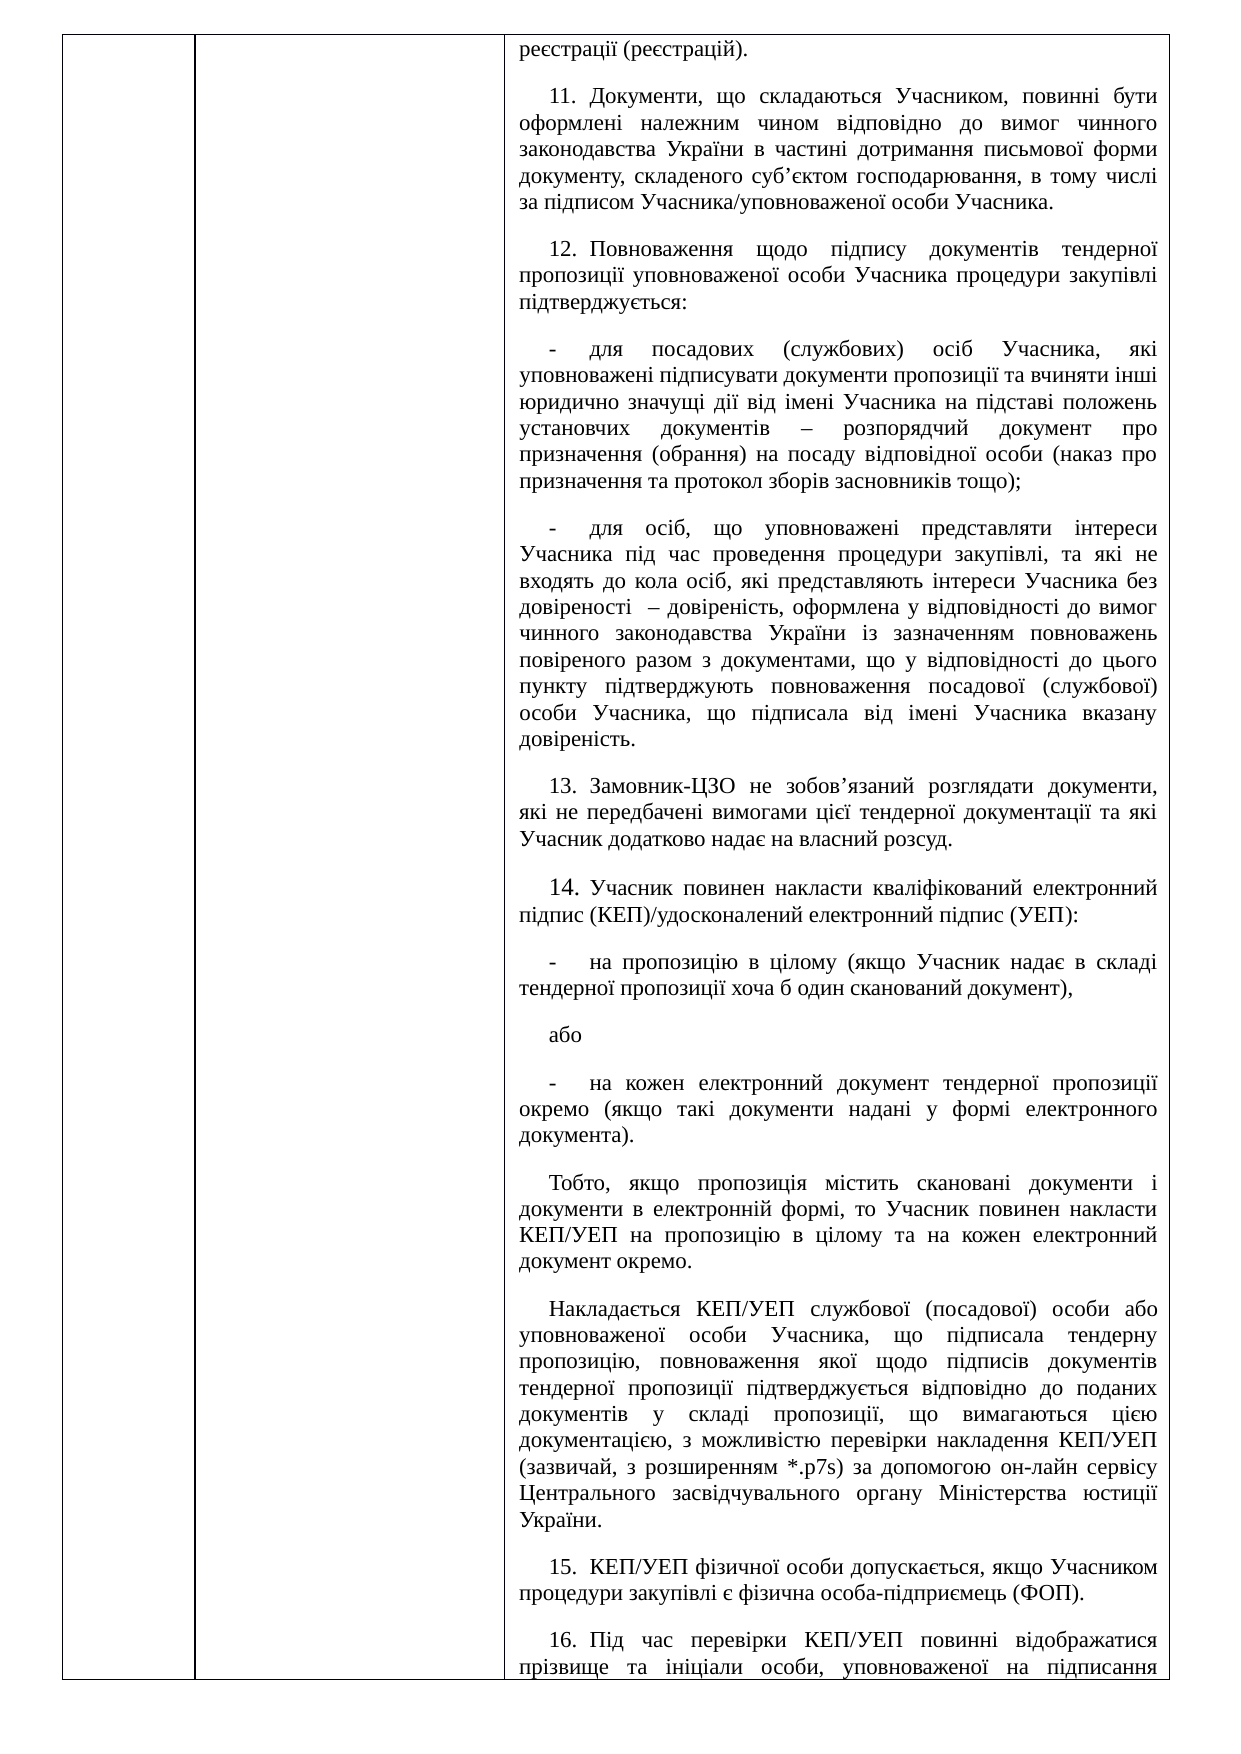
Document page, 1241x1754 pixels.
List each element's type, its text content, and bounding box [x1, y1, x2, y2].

table_cell Учасник повинен підготувати свою тендерну пропозицію та подати її відповідно до вимог цієї тендерної документації. Документи, що вимагаються цією тендерною документацією, Учасник повинен розмістити (завантажити) в електронній системі закупівель до кінцевого строку подання тендерних пропозицій шляхом завантаження сканованих документів (формат PDF (PortableDocumentFormat)) або електронних документів, зміст та вигляд яких повинен відповідати оригіналам відповідних документів, згідно з якими виготовляються скановані копії. Замовником-ЦЗО допускається виконання сканованих документів з належно засвідчених Учасником/органом (організацією), що їх видав, копій документів. Документи, що розміщуються Учасником в електронній системі закупівель, повинні бути належного рівня зображення та доступні до перегляду. Якщо завантажені документи в електронній системі сформовані не у відповідності до вимог цієї документації, або мають неякісне, неповне, не чітке зображення, мають частково сканований документ та інше, замовник-ЦЗО може прийняти рішення про відхилення пропозиції такого Учасника. Тендерна пропозиція, яку Учасник процедури закупівлі подає відповідно до вимог цієї документації, повинна складатись з: документів, які підтверджують відповідність Учасника кваліфікаційним критеріям відповідно до вимог Додатку 1 до цієї тендерної документації; документів, інформації, що підтверджують правомочність Учасника відповідно до цієї тендерної документації, Додатку 1 до тендерної документації; інформації, матеріалів та документів, що підтверджують необхідні технічні, якісні та кількісні характеристики предмета закупівлі відповідно до вимог Додатку 2 до цієї тендерної документації; заповненої форми тендерної пропозиції відповідно до вимог Додатку 4 до цієї тендерної документації; документів відповідно до вимог Додатку 5 до цієї документації; інших документів, передбачених відповідними розділами та додатками цієї тендерної документації. У разі, якщо тендерна пропозиція подається об'єднанням Учасників, до неї обов'язково включається документ про створення такого об'єднання. Не вимагається від об'єднання Учасників конкретної організаційно-правової форми для подання тендерної пропозиції. Якщо документи, які вимагаються замовником-ЦЗО відповідно до вимог цієї документації у складі тендерної пропозиції, не передбачені чинним законодавством України або законодавством країни-нерезидента для Учасника або переможця, то вони не подаються останніми, але замість них подається лист-роз’яснення/листи-роз’яснення в довільній формі за підписом уповноваженої особи Учасника/переможця, завірений печаткою (у випадку використання печатки Учасником в своїй господарській діяльності та при оформленні документів), в якому/яких зазначає підстави ненадання відповідних документів у складі тендерної пропозиції, з посиланням на відповідні норми законодавства країни реєстрації Учасника. Відсутність належних пояснень щодо документів, що не передбачені законодавством України для Учасників – резидентів України або законодавством іншої країни, в якій зареєстрований Учасник – нерезидент, у складі тендерної пропозиції, є підставою для її відхилення замовником-ЦЗО. Якщо будь-яка інформація, що вимагається цією тендерною документацією, являється публічною інформацією, що оприлюднена у формі відкритих даних згідно із Законом України «Про доступ до публічної інформації» від 13.01.2011 № 2939-VI та/або міститься у відкритих єдиних державних реєстрах, доступ до яких є вільним або публічною інформацією, що є доступною в електронній системі закупівель та має безоплатний доступ до неї, може не надаватися Учасником. Замість чого Учасник надає замовнику довідку у довільній формі або інформацію стосовно відповідної адреси/адрес в мережі Інтернет, за якою/якими можливо безоплатно отримати таку інформацію, та інформацією про відповідні пошукові ключі, коди доступу, паролі тощо (набори текстових та/або цифрових символів) для забезпечення миттєвого пошуку такої інформації (у разі необхідності). Однак, персональні дані фізичної особи, яка ідентифікована або може бути конкретно ідентифікована відповідно до положень Закону не можуть бути оброблені, поширені без згоди фізичної особи. До персональних даних фізичної особи відносяться зокрема, паспортні дані, ідентифікаційний код, свідоцтво платника податків, посвідчення, диплом про закінчення учбових закладів, допуски, звіти про ЄСВ, трудові книжки (її відомості), трудові контракти, відомості про сімейний стан та стан здоров'я, місцепроживання, банківські реквізити, розрахункові рахунки, електронні ідентифікаційні дані: номери телефонів, електронні адреси або інша інформація, передбачена законодавством України. У разі не надання фізичною особою, персональні дані якої містяться у складі тендерної пропозиції Учасника, згоди на обробку таких персональних даних відповідно до положень Закону, спричинить відхилення тендерної пропозиції Учасника відповідно до абзацу першого частини третьої статті 22 Закону. Тендерна пропозиція Учасника подається в електронному вигляді через електронну систему закупівель шляхом заповнення електронних форм з окремими полями, де зазначається інформація про ціну, інші критерії оцінки (у разі їх встановлення замовником-ЦЗО) та шляхом завантаження необхідних документів, що вимагаються замовником-ЦЗО у тендерній документації. Всім завантаженим файлам повинна бути присвоєна назва, яка відповідає змісту завантаженого документу. Документ, що розміщений на декількох сторінках, повинен бути завантажений одним файлом. Тендерна пропозиція Учасника повинна містити реєстраційний (реєстраційні) номер (номери) та дату (дати) реєстрації (реєстрацій). Документи, що складаються Учасником, повинні бути оформлені належним чином відповідно до вимог чинного законодавства України в частині дотримання письмової форми документу, складеного суб’єктом господарювання, в тому числі за підписом Учасника/уповноваженої особи Учасника. Повноваження щодо підпису документів тендерної пропозиції уповноваженої особи Учасника процедури закупівлі підтверджується: для посадових (службових) осіб Учасника, які уповноважені підписувати документи пропозиції та вчиняти інші юридично значущі дії від імені Учасника на підставі положень установчих документів – розпорядчий документ про призначення (обрання) на посаду відповідної особи (наказ про призначення та протокол зборів засновників тощо); для осіб, що уповноважені представляти інтереси Учасника під час проведення процедури закупівлі, та які не входять до кола осіб, які представляють інтереси Учасника без довіреності – довіреність, оформлена у відповідності до вимог чинного законодавства України із зазначенням повноважень повіреного разом з документами, що у відповідності до цього пункту підтверджують повноваження посадової (службової) особи Учасника, що підписала від імені Учасника вказану довіреність. Замовник-ЦЗО не зобов’язаний розглядати документи, які не передбачені вимогами цієї тендерної документації та які Учасник додатково надає на власний розсуд. Учасник повинен накласти кваліфікований електронний підпис (КЕП)/удосконалений електронний підпис (УЕП): на пропозицію в цілому (якщо Учасник надає в складі тендерної пропозиції хоча б один сканований документ), або на кожен електронний документ тендерної пропозиції окремо (якщо такі документи надані у формі електронного документа). Тобто, якщо пропозиція містить скановані документи і документи в електронній формі, то Учасник повинен накласти КЕП/УЕП на пропозицію в цілому та на кожен електронний документ окремо. Накладається КЕП/УЕП службової (посадової) особи або уповноваженої особи Учасника, що підписала тендерну пропозицію, повноваження якої щодо підписів документів тендерної пропозиції підтверджується відповідно до поданих документів у складі пропозиції, що вимагаються цією документацією, з можливістю перевірки накладення КЕП/УЕП (зазвичай, з розширенням *.p7s) за допомогою он-лайн сервісу Центрального засвідчувального органу Міністерства юстиції України. КЕП/УЕП фізичної особи допускається, якщо Учасником процедури закупівлі є фізична особа-підприємець (ФОП). Під час перевірки КЕП/УЕП повинні відображатися прізвище та ініціали особи, уповноваженої на підписання тендерної пропозиції (власника ключа). У випадку відсутності даної інформації Учасник вважається таким, що не відповідає встановленим абзацом 1 частини 3 статті 22 Закону вимогам до Учасника відповідно до законодавства, та тендерну пропозицію такого Учасника буде відхилено на підставі абзацу 3 пункту 1 частини1 статті 31 Закону. Учасник вважається таким, що не відповідає встановленим абзацом 1 частини 3 статті 22 Закону вимогам до Учасника відповідно до законодавства, та тендерна пропозиція такого Учасника підлягає відхиленню на підставі абзацу 3 пункту 1 частини 1 статті 31 Закону, у разі якщо ним під час подання тендерної пропозиції не дотримані вимоги документації до накладення КЕП/УЕП. Не підлягає розкриттю інформація, що обґрунтовано визначена учасником як конфіденційна, у тому числі інформація, що містить персональні дані. Конфіденційною не може бути визначена інформація про запропоновану ціну, інші критерії оцінки, технічні умови, технічні специфікації та документи, що підтверджують відповідність кваліфікаційним критеріям відповідно до статті 16 Закону, і документи, що підтверджують відсутність підстав, визначених пунктом 47 Постанови. Замовник-ЦЗО, орган оскарження та центральний орган виконавчої влади, що реалізує державну політику у сфері державного фінансового контролю, мають доступ в електронній системі закупівель до інформації, яка визначена Учасником конфіденційною. Кожен Учасник має право подати тільки одну тендерну пропозицію. Поданням своєї тендерної пропозиції для участі в даній закупівлі Учасник підтверджує: згоду з усіма умовами, викладеними в цій тендерній документації, та вимогами до предмету закупівлі; відсутність підстав щодо відмови йому в участі у процедурі закупівлі; відхилення тендерної пропозиції Учасника відповідно до вимог статті 17 Закону з особливостями, передбаченими Постановою; достовірність інформації, зазначеної у тендерній пропозиції, та подання своєї тендерної пропозиції з дотриманням чинного законодавства та нормативних актів України; надання повної і беззаперечної згоди Учасника з усіма умовами, що вказані в проєкті договору, згідно з вимогами Додатку 3 до тендерної документації та взяття зобов'язання укласти договір про закупівлю у повній відповідності до проєкту договору про закупівлю, викладеному у Додатку 3 до тендерної документації, та в строки, передбачені Постановою, Законом, зокрема, у строк не пізніше ніж через п’ять днів з дати оприлюднення в електронній системі закупівель повідомлення про намір укласти договір про закупівлю, але не пізніше ніж через 15 днів з дати прийняття замовником рішення про намір укласти договір про закупівлю відповідно до вимог тендерної документації та тендерної пропозиції переможця процедури закупівлі. У випадку обґрунтованої необхідності строк для укладення договору може бути продовжений до 60 днів; дійсність його поданої тендерної пропозиції протягом терміну, визначеному в пункті 4 Розділу 3. Інструкції з підготовки тендерної пропозиції тендерної документації; відсутність у нього жодних обмежень для здійснення видів діяльності, що визначені договором про закупівлю (в т.ч. щодо установчих документів); не перебуває під дією спеціальних економічних та інших обмежувальних заходів, передбачених Законом України «Про санкції», чи спеціальних санкцій за порушення законодавства про зовнішньоекономічну діяльність, а також будь-яких інших обставин та заходів нормативного, адміністративного чи іншого характеру, що перешкоджають укладенню та/або виконанню договору про закупівлю. Учасники при поданні тендерної пропозиції повинні враховувати норми (врахуванням вважається факт подання тендерної пропозиції, що Учасник ознайомлений з даним нормами і їх не порушує, жодні окремі підтвердження не потрібно подавати): — постанови Кабінету Міністрів України «Про забезпечення захисту національних інтересів за майбутніми позовами держави Україна у зв’язку з військовою агресією Російської Федерації» від 03.03.2022 № 187, оскільки замовник не може виконувати зобов’язання, кредиторами за якими є Російська Федерація або особи, пов’язані з країною-агресором, що визначені підпунктом 1 пункту 1 цієї Постанови; — постанови Кабінету Міністрів України «Про застосування заборони ввезення товарів з Російської Федерації» від 09.04.2022 № 426, оскільки цією постановою заборонено ввезення на митну територію України в митному режимі імпорту товарів з Російської Федерації; — Закону України «Про забезпечення прав і свобод громадян та правовий режим на тимчасово окупованій території України» від 15.04.2014 № 1207-VII. А також враховувати, що в Україні замовникам забороняється здійснювати публічні закупівлі товарів, робіт і послуг у громадян Російської Федерації/Республіки Білорусь/Ісламської Республіки Іран (крім тих, що проживають на території України на законних підставах); юридичних осіб, утворених та зареєстрованих відповідно до законодавства Російської Федерації/Республіки Білорусь/Ісламської Республіки Іран; юридичних осіб, утворених та зареєстрованих відповідно до законодавства України, кінцевим бенефіціарним власником, членом або учасником (акціонером), що має частку в статутному капіталі 10 і більше відсотків (далі - активи), якої є Російська Федерація/Республіка Білорусь/Ісламська Республіка Іран, громадянин Російської Федерації/Республіки Білорусь/Ісламської Республіки Іран (крім тих, що проживають на території України на законних підставах), або юридичних осіб, утворених та зареєстрованих відповідно до законодавства Російської Федерації/Республіки Білорусь/Ісламської Республіки Іран, крім випадків коли активи в установленому законодавством порядку передані в управління Національному агентству з питань виявлення, розшуку та управління активами, одержаними від корупційних та інших злочинів; замовникам забороняється здійснювати публічні закупівлі товарів походженням з Російської Федерації/Республіки Білорусь/Ісламської Республіки Іран, за винятком товарів походженням з Російської Федерації/Республіки Білорусь, необхідних для ремонту та обслуговування товарів, придбаних до набрання чинності Постанови. [505, 35, 1169, 1679]
table_cell [63, 35, 194, 1679]
table_cell [196, 35, 504, 1679]
